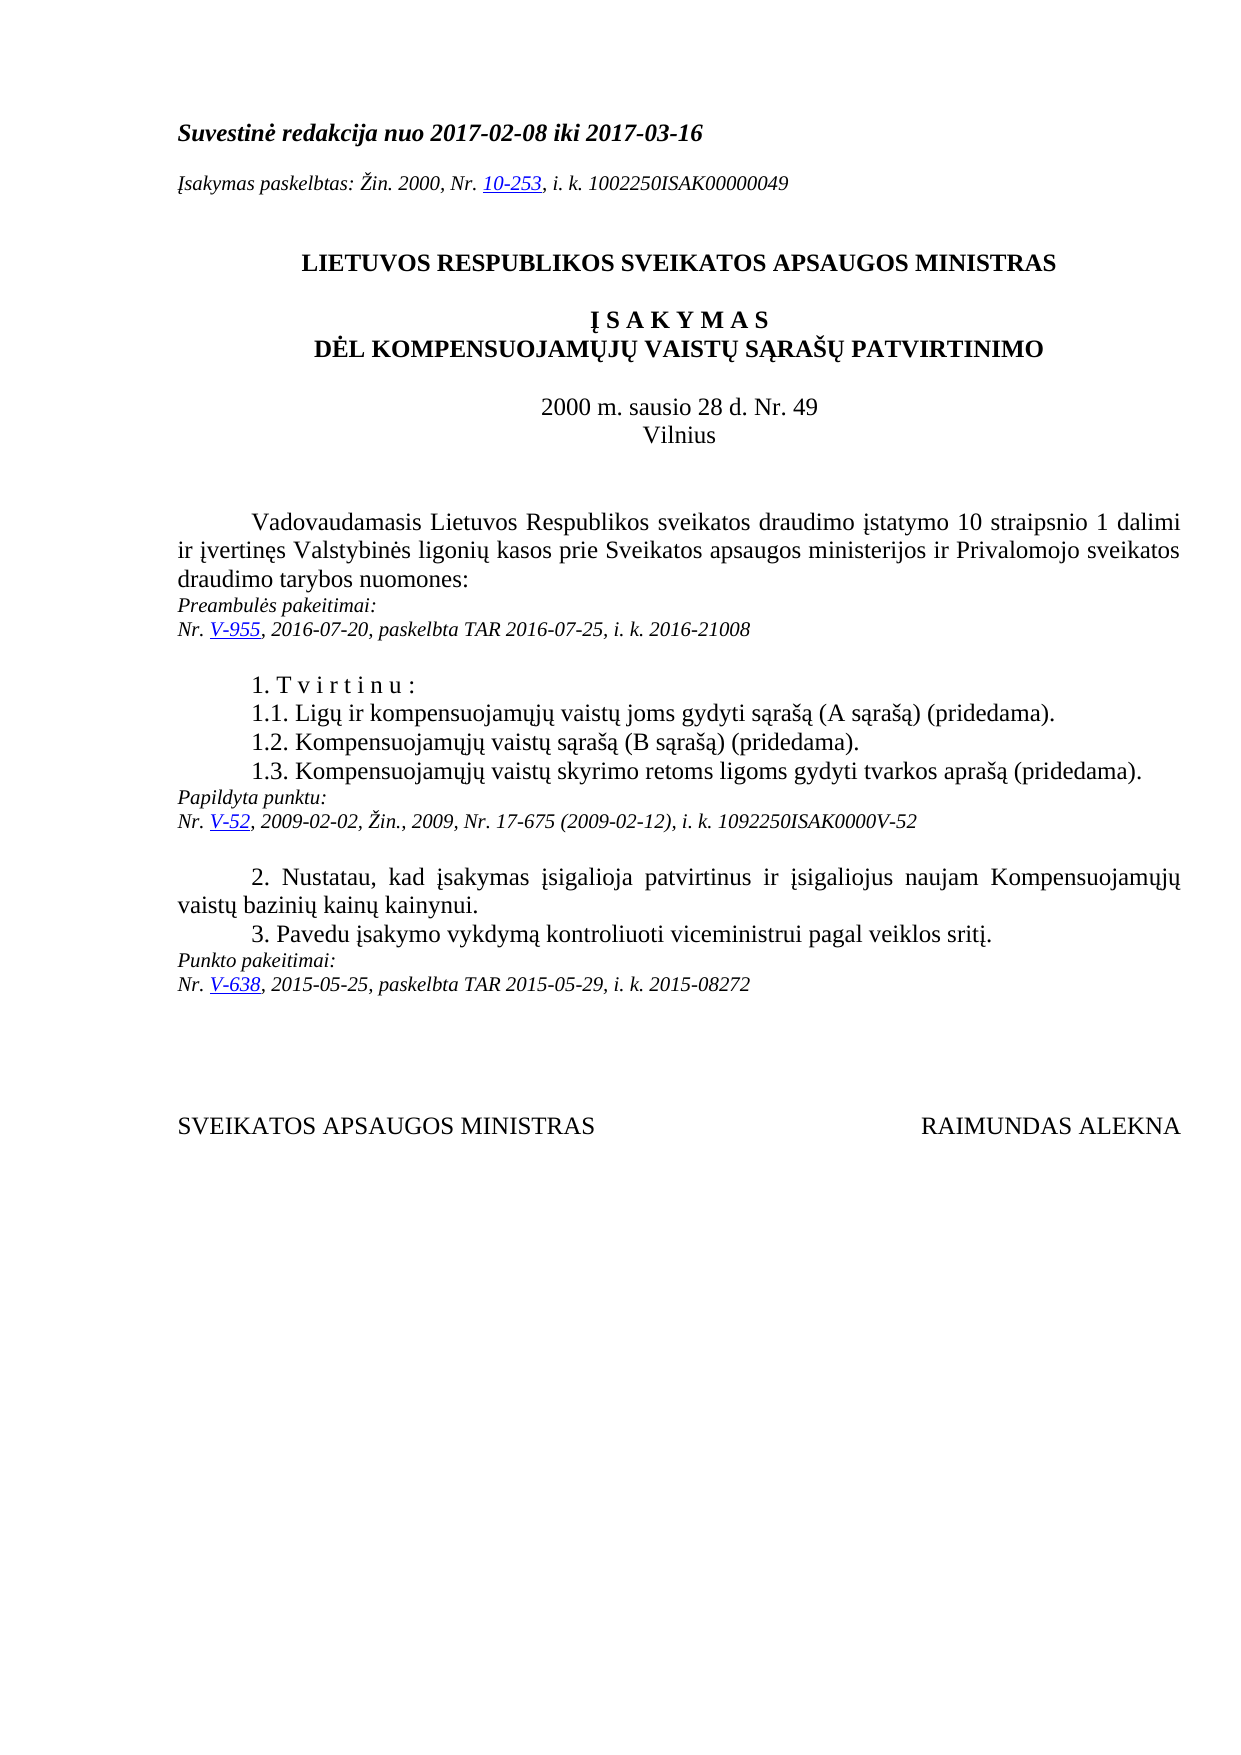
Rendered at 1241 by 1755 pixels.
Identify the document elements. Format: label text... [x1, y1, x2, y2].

text 1.3. Kompensuojamųjų vaistų skyrimo retoms ligoms gydyti tvarkos aprašą (pridedama). [177, 756, 1181, 785]
text Nr. V-52, 2009-02-02, Žin., 2009, Nr. 17-675 (2009-02-12), i. k. 1092250ISAK0000V-52 [177, 809, 1181, 833]
text Nr. V-955, 2016-07-20, paskelbta TAR 2016-07-25, i. k. 2016-21008 [177, 617, 1181, 641]
text 2. Nustatau, kad įsakymas įsigalioja patvirtinus ir įsigaliojus naujam Kompensuojamųjų vaistų bazinių kainų kainynui. [177, 862, 1181, 919]
text Suvestinė redakcija nuo 2017-02-08 iki 2017-03-16 [177, 118, 1181, 147]
text SVEIKATOS APSAUGOS MINISTRAS RAIMUNDAS ALEKNA [177, 1111, 1181, 1140]
text 2000 m. sausio 28 d. Nr. 49 [177, 392, 1181, 420]
text Punkto pakeitimai: [177, 948, 1181, 972]
text 1. Tvirtinu: [177, 670, 1181, 698]
text Nr. V-638, 2015-05-25, paskelbta TAR 2015-05-29, i. k. 2015-08272 [177, 972, 1181, 996]
text 1.2. Kompensuojamųjų vaistų sąrašą (B sąrašą) (pridedama). [177, 727, 1181, 756]
text Preambulės pakeitimai: [177, 593, 1181, 617]
text Papildyta punktu: [177, 785, 1181, 809]
text 1.1. Ligų ir kompensuojamųjų vaistų joms gydyti sąrašą (A sąrašą) (pridedama). [177, 698, 1181, 727]
text Vilnius [177, 420, 1181, 449]
text 3. Pavedu įsakymo vykdymą kontroliuoti viceministrui pagal veiklos sritį. [251, 919, 1181, 948]
text Į S A K Y M A S [177, 305, 1181, 334]
text LIETUVOS RESPUBLIKOS SVEIKATOS APSAUGOS MINISTRAS [177, 248, 1181, 277]
text Įsakymas paskelbtas: Žin. 2000, Nr. 10-253, i. k. 1002250ISAK00000049 [177, 171, 1181, 195]
text DĖL KOMPENSUOJAMŲJŲ VAISTŲ SĄRAŠŲ PATVIRTINIMO [177, 334, 1181, 363]
text Vadovaudamasis Lietuvos Respublikos sveikatos draudimo įstatymo 10 straipsnio 1 dalimi ir įvertinęs Valstybinės ligonių kasos prie Sveikatos apsaugos ministerijos ir Privalomojo sveikatos draudimo tarybos nuomones: [177, 507, 1181, 593]
